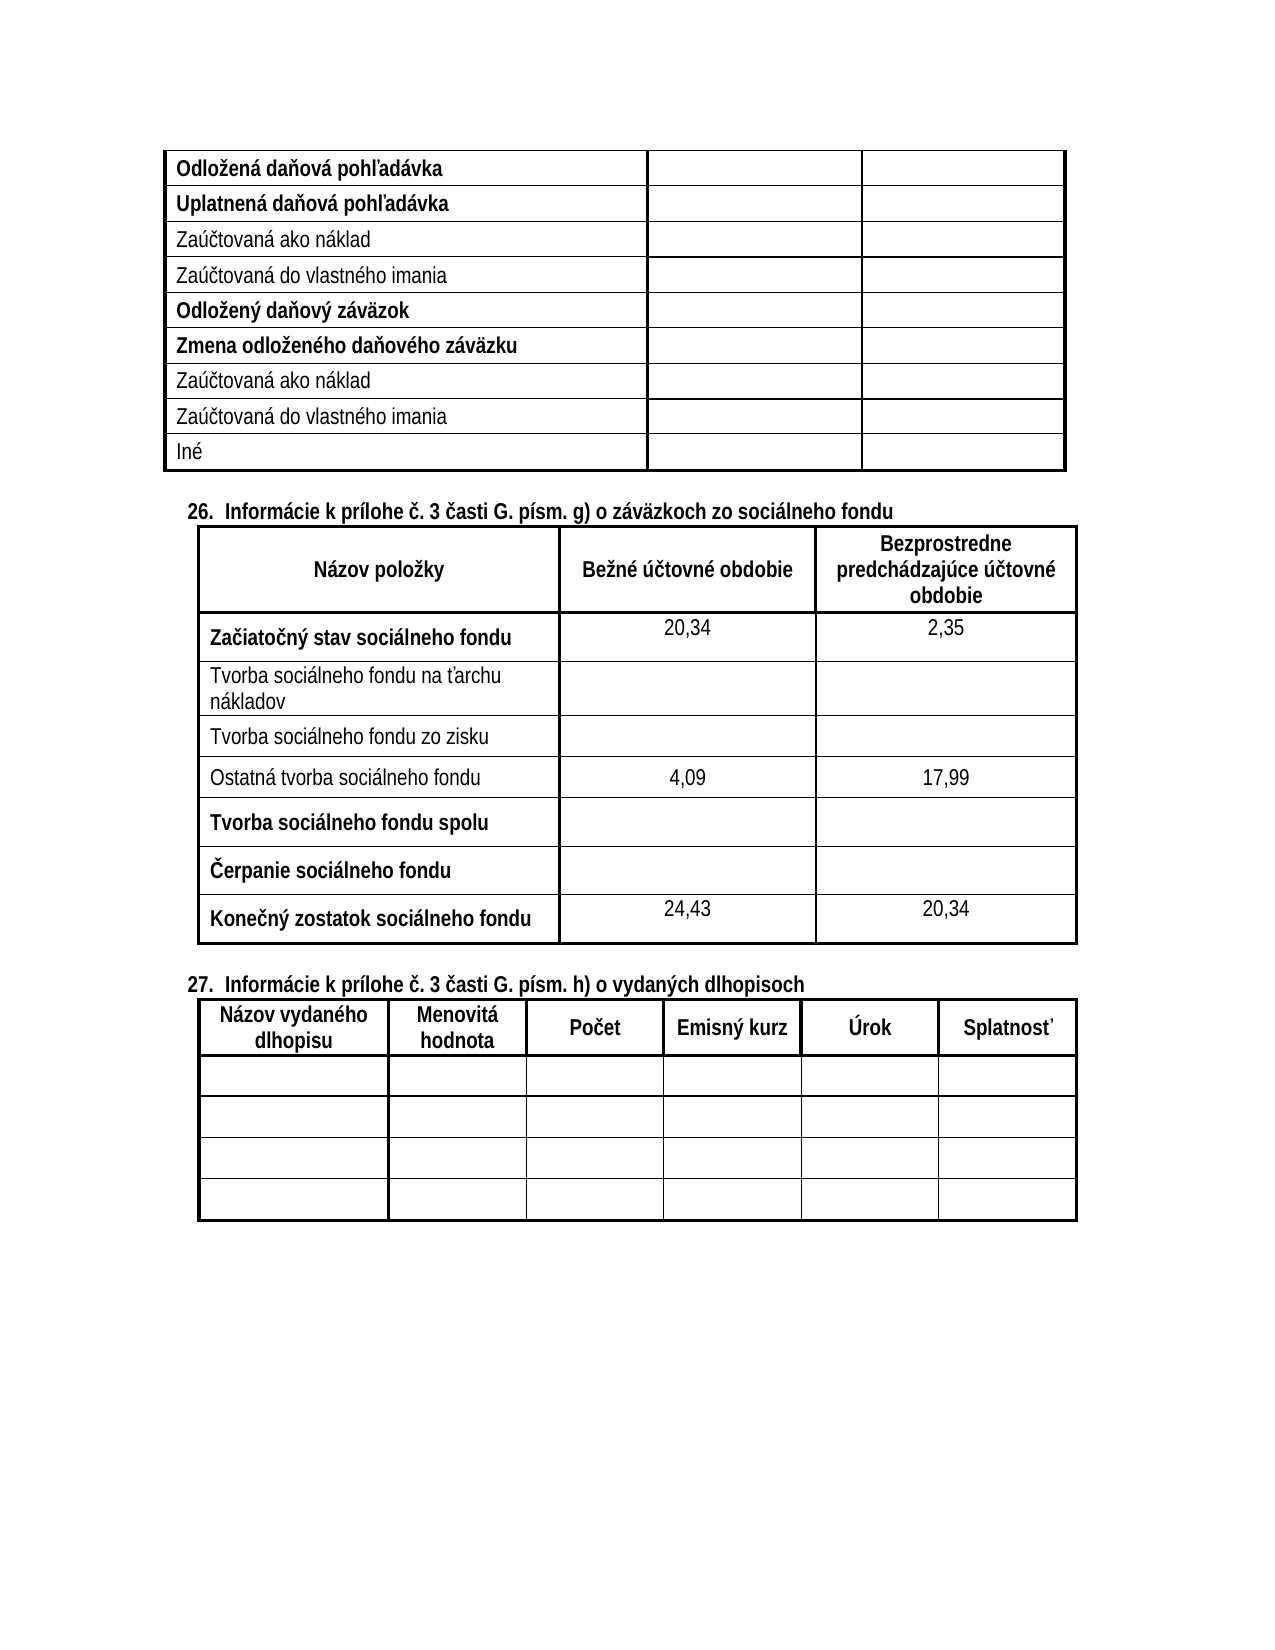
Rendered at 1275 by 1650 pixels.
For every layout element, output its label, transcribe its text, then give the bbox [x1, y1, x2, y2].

table_cell [664, 1179, 801, 1219]
table_cell [863, 222, 1063, 256]
table_header Počet [528, 1001, 662, 1054]
table_cell Tvorba sociálneho fondu spolu [200, 798, 558, 846]
table_cell [201, 1138, 387, 1178]
table_cell [649, 222, 861, 256]
table_cell 17,99 [817, 757, 1075, 797]
table_cell [664, 1138, 801, 1178]
table_cell [527, 1179, 663, 1219]
table_cell Zaúčtovaná ako náklad [167, 222, 646, 256]
table_cell [561, 662, 815, 714]
table_cell [863, 258, 1063, 292]
table_cell [561, 716, 815, 756]
table_cell [939, 1097, 1075, 1136]
text 26. Informácie k prílohe č. 3 časti G. písm. g) o záväzkoch zo sociálneho fondu [187, 498, 1087, 524]
table_cell Iné [167, 434, 646, 469]
table_cell [664, 1057, 801, 1095]
table_cell [664, 1097, 801, 1136]
table_cell 2,35 [817, 614, 1075, 661]
table_cell [939, 1138, 1075, 1178]
table_cell Odložený daňový záväzok [167, 293, 646, 327]
table_cell [649, 293, 861, 327]
table_cell Zaúčtovaná do vlastného imania [167, 257, 646, 292]
table_cell Uplatnená daňová pohľadávka [167, 186, 646, 221]
table_cell Odložená daňová pohľadávka [167, 151, 646, 185]
table_cell [802, 1179, 938, 1219]
table_cell Zaúčtovaná ako náklad [167, 364, 646, 398]
table_header Názov položky [200, 528, 558, 611]
table_cell [863, 186, 1063, 221]
table_cell [390, 1179, 526, 1219]
text 27. Informácie k prílohe č. 3 časti G. písm. h) o vydaných dlhopisoch [187, 971, 1087, 998]
table_cell [390, 1057, 526, 1095]
table_cell Ostatná tvorba sociálneho fondu [200, 757, 558, 797]
table_cell [817, 798, 1075, 846]
table_cell Konečný zostatok sociálneho fondu [200, 895, 558, 942]
table_cell [561, 798, 815, 846]
table_cell Zmena odloženého daňového záväzku [167, 328, 646, 362]
table_cell Začiatočný stav sociálneho fondu [200, 614, 558, 661]
table_cell [817, 716, 1075, 756]
table_cell [201, 1179, 387, 1219]
table_header Menovitá hodnota [390, 1001, 525, 1054]
table_cell Tvorba sociálneho fondu zo zisku [200, 716, 558, 756]
table_header Bezprostredne predchádzajúce účtovné obdobie [817, 528, 1075, 611]
table_cell Čerpanie sociálneho fondu [200, 847, 558, 894]
table_cell Zaúčtovaná do vlastného imania [167, 399, 646, 433]
table_cell [817, 847, 1075, 894]
table_header Názov vydaného dlhopisu [201, 1001, 387, 1054]
table_header Úrok [803, 1001, 937, 1054]
table_cell [863, 293, 1063, 327]
table_cell [649, 151, 861, 185]
table_cell 24,43 [561, 895, 815, 942]
table_cell [649, 258, 861, 292]
table_cell [817, 662, 1075, 714]
table_cell [390, 1097, 526, 1136]
table_cell [802, 1057, 938, 1095]
table_cell [561, 847, 815, 894]
table_cell 20,34 [817, 895, 1075, 942]
table_cell [527, 1097, 663, 1136]
table_cell [390, 1138, 526, 1178]
table_cell [939, 1179, 1075, 1219]
table_header Bežné účtovné obdobie [561, 528, 814, 611]
table_cell [863, 400, 1063, 433]
table_header Emisný kurz [665, 1001, 799, 1054]
table_cell [863, 434, 1063, 469]
table_cell [649, 434, 861, 469]
table_cell [863, 151, 1063, 185]
table_cell Tvorba sociálneho fondu na ťarchu nákladov [200, 662, 558, 714]
table_cell [649, 364, 861, 398]
table_cell [649, 328, 861, 362]
table_cell [201, 1057, 387, 1095]
table_cell [939, 1057, 1075, 1095]
table_cell [527, 1057, 663, 1095]
table_cell 20,34 [561, 614, 815, 661]
table_cell [863, 328, 1063, 362]
table_cell [649, 400, 861, 433]
table_cell [201, 1097, 387, 1136]
table_cell [863, 364, 1063, 398]
table_cell [802, 1097, 938, 1136]
table_header Splatnosť [940, 1001, 1075, 1054]
table_cell 4,09 [561, 757, 815, 797]
table_cell [649, 186, 861, 221]
table_cell [802, 1138, 938, 1178]
table_cell [527, 1138, 663, 1178]
